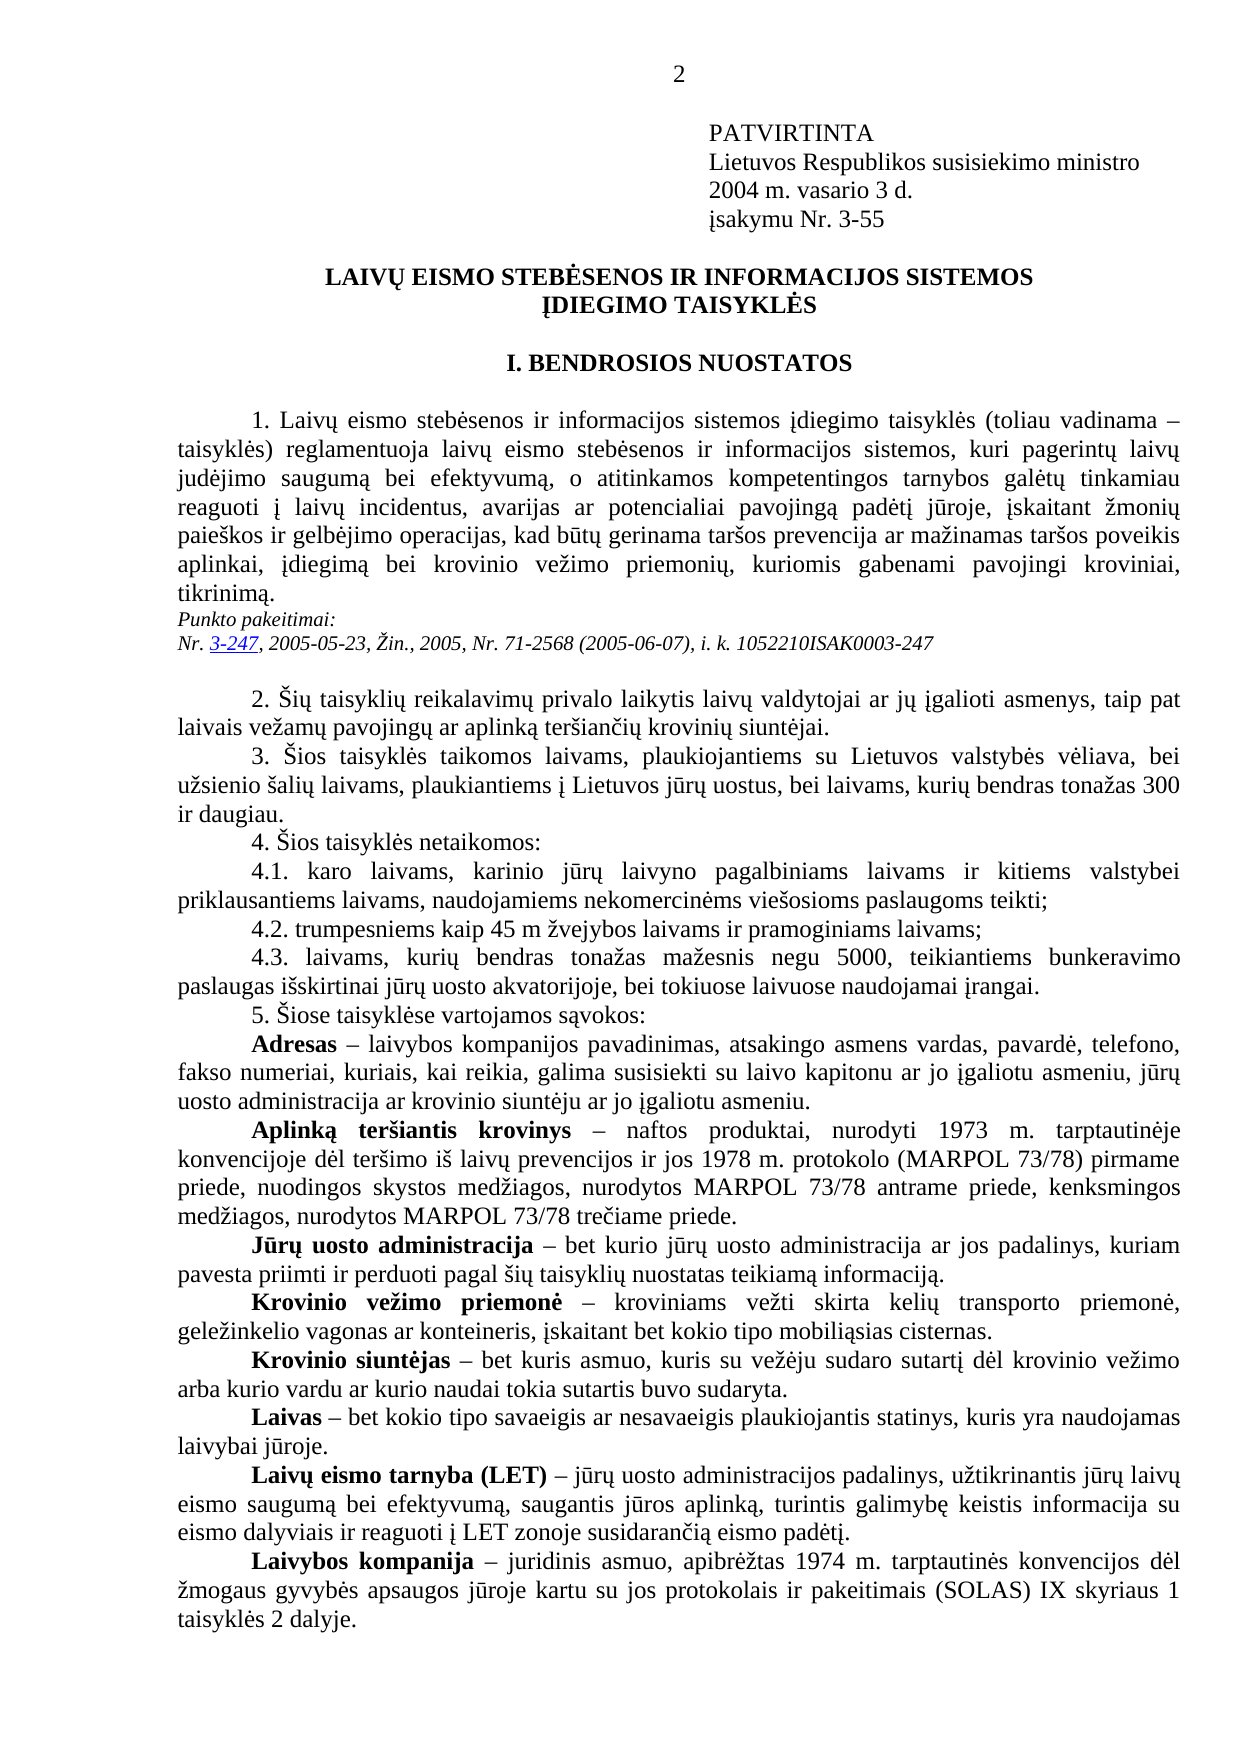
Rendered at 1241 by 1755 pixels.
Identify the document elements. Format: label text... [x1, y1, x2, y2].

text LAIVŲ EISMO STEBĖSENOS IR INFORMACIJOS SISTEMOS [177, 262, 1181, 291]
text Laivų eismo tarnyba (LET) – jūrų uosto administracijos padalinys, užtikrinantis jūrų laivų eismo saugumą bei efektyvumą, saugantis jūros aplinką, turintis galimybę keistis informacija su eismo dalyviais ir reaguoti į LET zonoje susidarančią eismo padėtį. [177, 1460, 1181, 1546]
text 3. Šios taisyklės taikomos laivams, plaukiojantiems su Lietuvos valstybės vėliava, bei užsienio šalių laivams, plaukiantiems į Lietuvos jūrų uostus, bei laivams, kurių bendras tonažas 300 ir daugiau. [177, 741, 1181, 827]
text 4.2. trumpesniems kaip 45 m žvejybos laivams ir pramoginiams laivams; [177, 914, 1181, 942]
text Laivas – bet kokio tipo savaeigis ar nesavaeigis plaukiojantis statinys, kuris yra naudojamas laivybai jūroje. [177, 1402, 1181, 1460]
text 2. Šių taisyklių reikalavimų privalo laikytis laivų valdytojai ar jų įgalioti asmenys, taip pat laivais vežamų pavojingų ar aplinką teršiančių krovinių siuntėjai. [177, 684, 1181, 741]
text Lietuvos Respublikos susisiekimo ministro [177, 147, 1181, 176]
text Jūrų uosto administracija – bet kurio jūrų uosto administracija ar jos padalinys, kuriam pavesta priimti ir perduoti pagal šių taisyklių nuostatas teikiamą informaciją. [177, 1230, 1181, 1287]
text Punkto pakeitimai: [177, 607, 1181, 631]
text Krovinio vežimo priemonė – kroviniams vežti skirta kelių transporto priemonė, geležinkelio vagonas ar konteineris, įskaitant bet kokio tipo mobiliąsias cisternas. [177, 1287, 1181, 1345]
text ĮDIEGIMO TAISYKLĖS [177, 291, 1181, 319]
text 4.3. laivams, kurių bendras tonažas mažesnis negu 5000, teikiantiems bunkeravimo paslaugas išskirtinai jūrų uosto akvatorijoje, bei tokiuose laivuose naudojamai įrangai. [177, 942, 1181, 1000]
text Adresas – laivybos kompanijos pavadinimas, atsakingo asmens vardas, pavardė, telefono, fakso numeriai, kuriais, kai reikia, galima susisiekti su laivo kapitonu ar jo įgaliotu asmeniu, jūrų uosto administracija ar krovinio siuntėju ar jo įgaliotu asmeniu. [177, 1029, 1181, 1115]
text įsakymu Nr. 3-55 [177, 204, 1181, 233]
text PATVIRTINTA [709, 118, 1181, 147]
text 2004 m. vasario 3 d. [177, 176, 1181, 204]
text 4.1. karo laivams, karinio jūrų laivyno pagalbiniams laivams ir kitiems valstybei priklausantiems laivams, naudojamiems nekomercinėms viešosioms paslaugoms teikti; [177, 856, 1181, 914]
text I. BENDROSIOS NUOSTATOS [177, 348, 1181, 377]
text Aplinką teršiantis krovinys – naftos produktai, nurodyti 1973 m. tarptautinėje konvencijoje dėl teršimo iš laivų prevencijos ir jos 1978 m. protokolo (MARPOL 73/78) pirmame priede, nuodingos skystos medžiagos, nurodytos MARPOL 73/78 antrame priede, kenksmingos medžiagos, nurodytos MARPOL 73/78 trečiame priede. [177, 1115, 1181, 1230]
text 4. Šios taisyklės netaikomos: [177, 827, 1181, 856]
text 5. Šiose taisyklėse vartojamos sąvokos: [177, 1000, 1181, 1029]
text Laivybos kompanija – juridinis asmuo, apibrėžtas 1974 m. tarptautinės konvencijos dėl žmogaus gyvybės apsaugos jūroje kartu su jos protokolais ir pakeitimais (SOLAS) IX skyriaus 1 taisyklės 2 dalyje. [177, 1546, 1181, 1632]
text Nr. 3-247, 2005-05-23, Žin., 2005, Nr. 71-2568 (2005-06-07), i. k. 1052210ISAK0003-247 [177, 631, 1181, 655]
text 1. Laivų eismo stebėsenos ir informacijos sistemos įdiegimo taisyklės (toliau vadinama – taisyklės) reglamentuoja laivų eismo stebėsenos ir informacijos sistemos, kuri pagerintų laivų judėjimo saugumą bei efektyvumą, o atitinkamos kompetentingos tarnybos galėtų tinkamiau reaguoti į laivų incidentus, avarijas ar potencialiai pavojingą padėtį jūroje, įskaitant žmonių paieškos ir gelbėjimo operacijas, kad būtų gerinama taršos prevencija ar mažinamas taršos poveikis aplinkai, įdiegimą bei krovinio vežimo priemonių, kuriomis gabenami pavojingi kroviniai, tikrinimą. [177, 406, 1181, 607]
text Krovinio siuntėjas – bet kuris asmuo, kuris su vežėju sudaro sutartį dėl krovinio vežimo arba kurio vardu ar kurio naudai tokia sutartis buvo sudaryta. [177, 1345, 1181, 1402]
